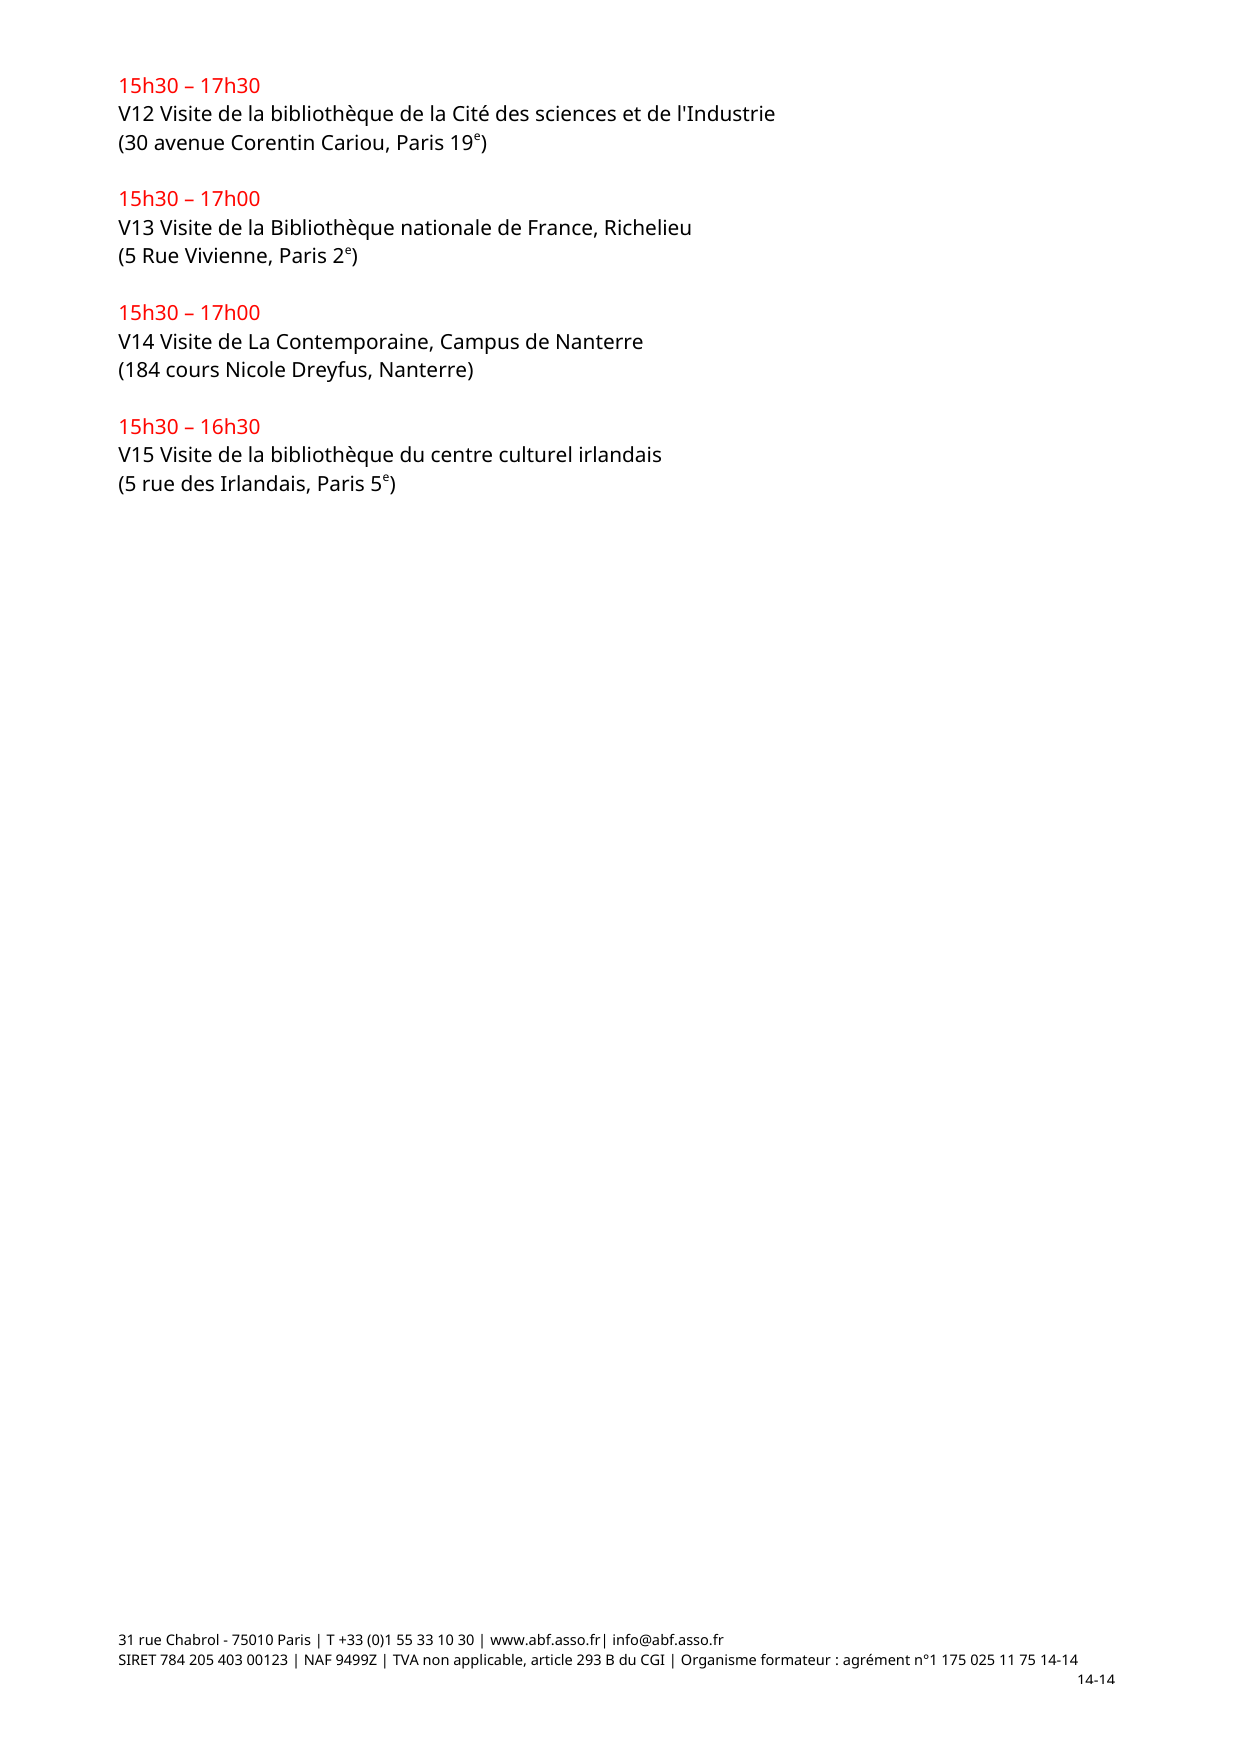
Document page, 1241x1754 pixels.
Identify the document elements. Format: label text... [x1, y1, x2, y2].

text (5 Rue Vivienne, Paris 2e) [118, 241, 1122, 270]
text 15h30 – 17h00 [118, 298, 1122, 327]
text V15 Visite de la bibliothèque du centre culturel irlandais [118, 441, 1122, 469]
text 15h30 – 16h30 [118, 412, 1122, 441]
text 15h30 – 17h30 [118, 71, 1122, 99]
text V12 Visite de la bibliothèque de la Cité des sciences et de l'Industrie [118, 99, 1122, 128]
text V14 Visite de La Contemporaine, Campus de Nanterre [118, 327, 1122, 355]
text V13 Visite de la Bibliothèque nationale de France, Richelieu [118, 213, 1122, 241]
text (5 rue des Irlandais, Paris 5e) [118, 469, 1122, 497]
text (184 cours Nicole Dreyfus, Nanterre) [118, 355, 1122, 384]
text 15h30 – 17h00 [118, 184, 1122, 213]
text (30 avenue Corentin Cariou, Paris 19e) [118, 128, 1122, 156]
